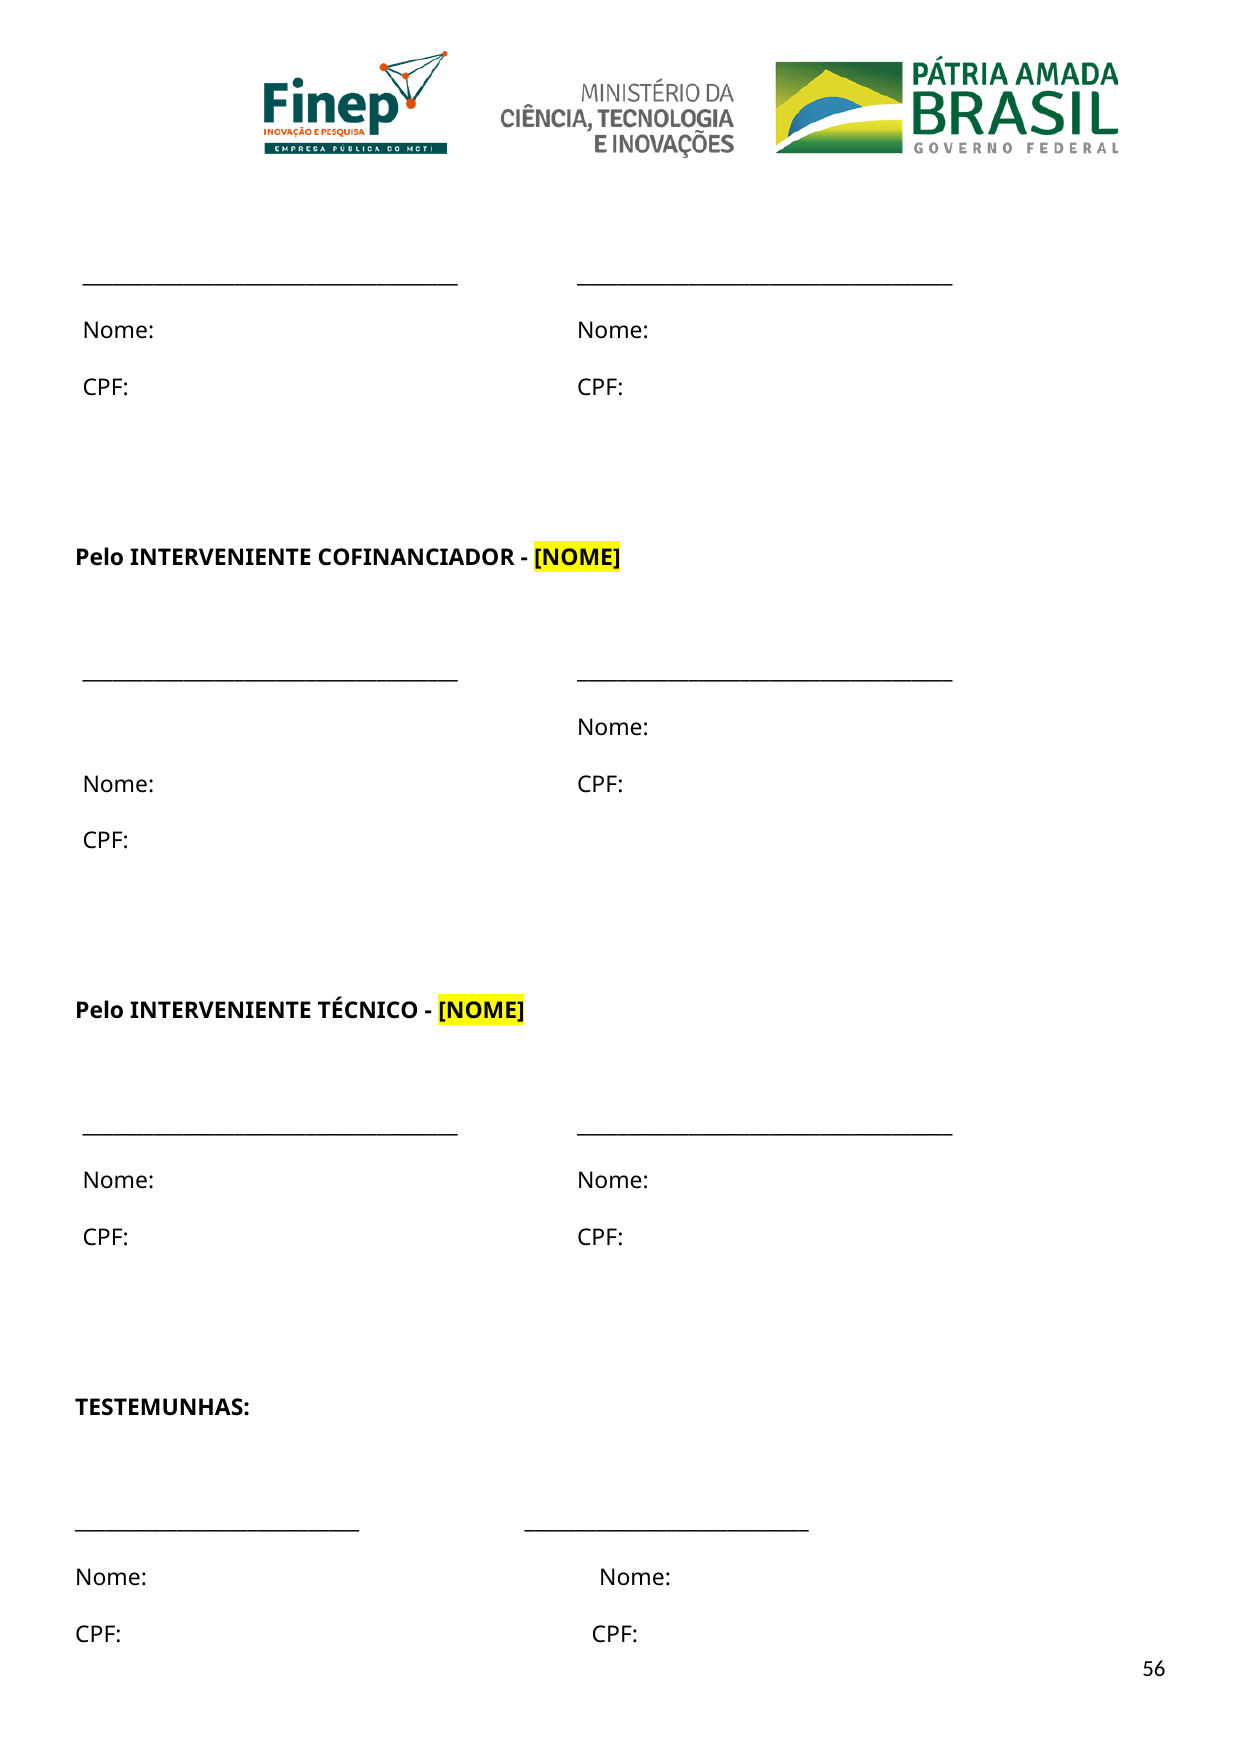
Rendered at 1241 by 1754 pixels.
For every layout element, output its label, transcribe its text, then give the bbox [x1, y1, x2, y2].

table_header _____________________________________ Nome: CPF: [570, 654, 1057, 937]
table_header _____________________________________ Nome: CPF: [570, 1108, 1057, 1334]
table_header _____________________________________ Nome: CPF: [75, 1108, 569, 1334]
text CPF: CPF: [75, 1618, 1165, 1649]
text Pelo INTERVENIENTE COFINANCIADOR - [NOME] [75, 541, 1165, 572]
table_header _____________________________________ Nome: CPF: [75, 258, 569, 427]
table_header _____________________________________ Nome: CPF: [75, 654, 569, 937]
text TESTEMUNHAS: [75, 1391, 1165, 1422]
text Nome: Nome: [75, 1561, 1165, 1592]
table_header _____________________________________ Nome: CPF: [570, 258, 1057, 427]
text Pelo INTERVENIENTE TÉCNICO - [NOME] [75, 994, 1165, 1025]
text ____________________________ ____________________________ [75, 1504, 1165, 1535]
